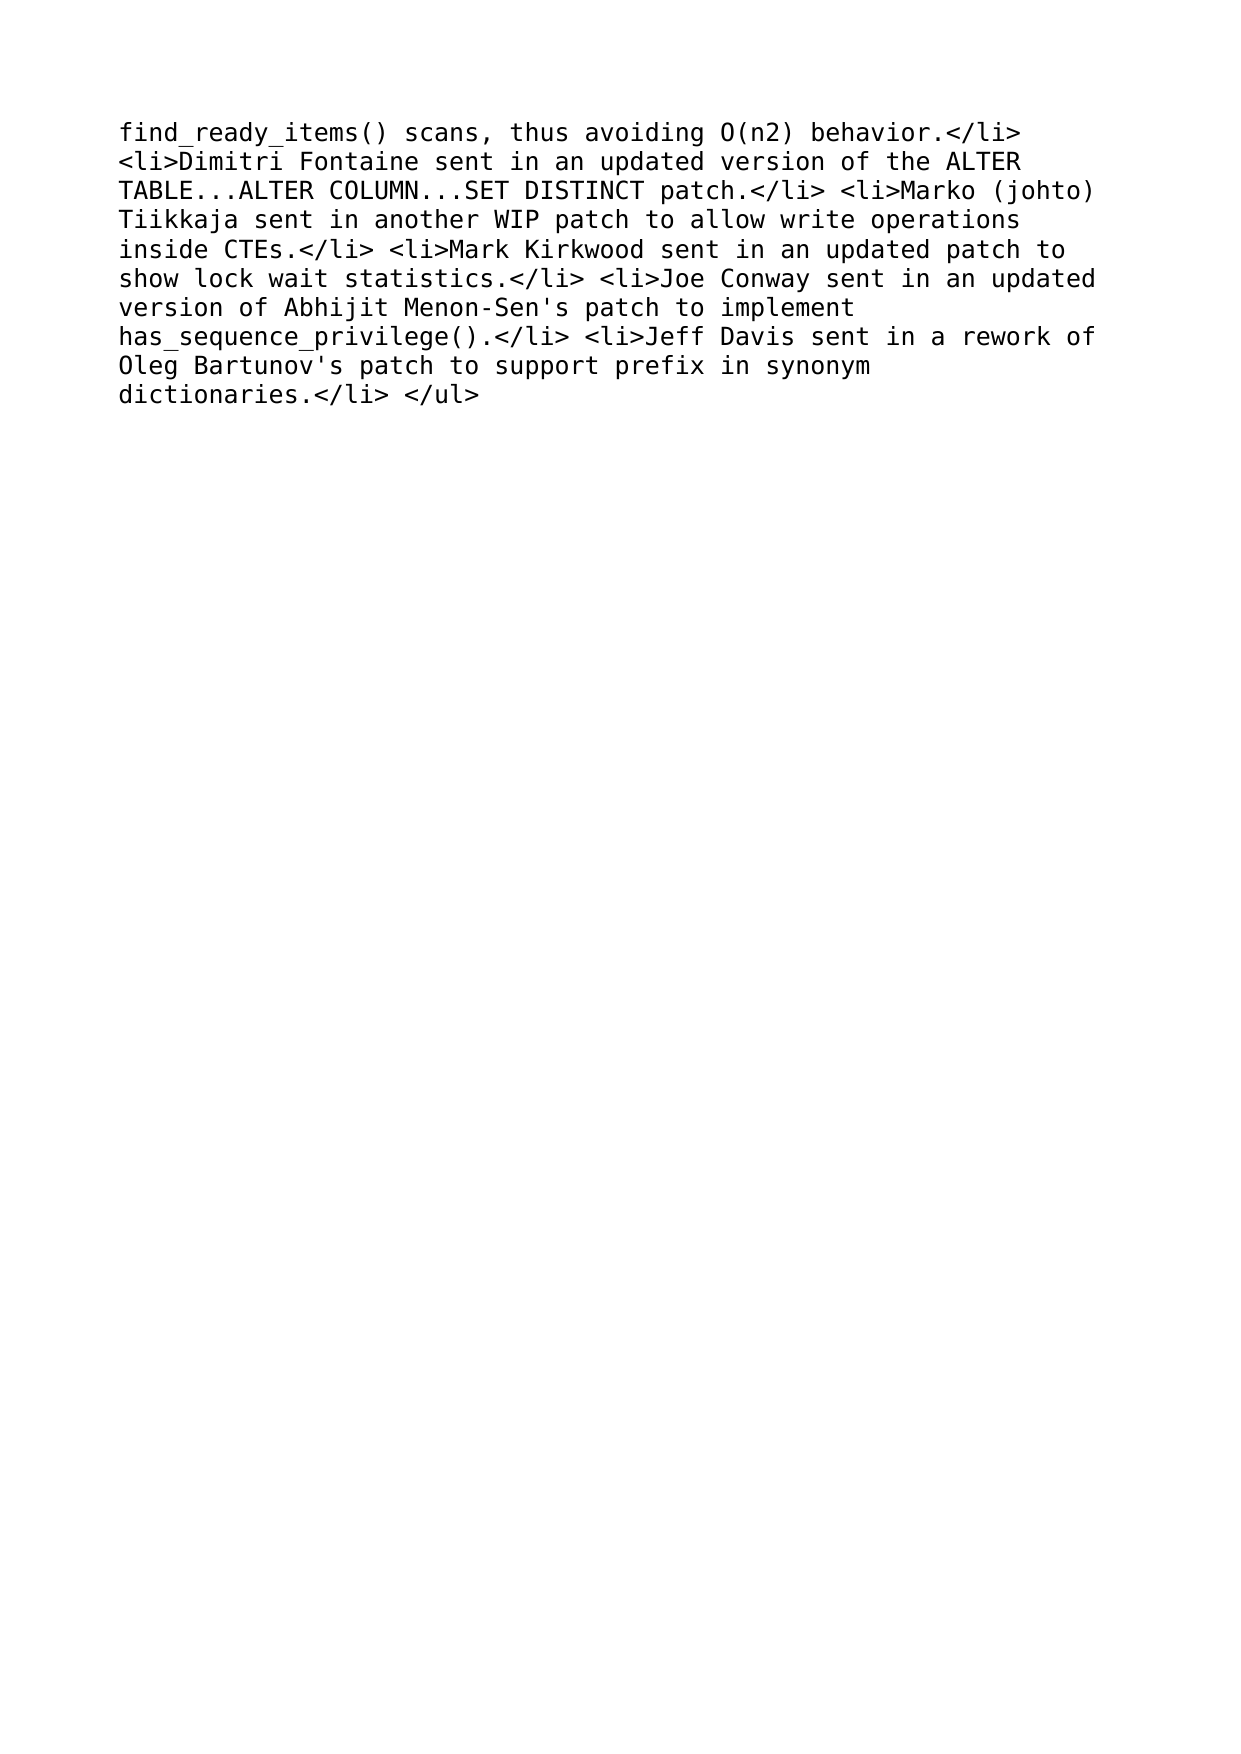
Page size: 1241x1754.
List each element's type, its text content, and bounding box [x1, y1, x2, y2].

text find_ready_items() scans, thus avoiding O(n2) behavior.</li> <li>Dimitri Fontaine sent in an updated version of the ALTER TABLE...ALTER COLUMN...SET DISTINCT patch.</li> <li>Marko (johto) Tiikkaja sent in another WIP patch to allow write operations inside CTEs.</li> <li>Mark Kirkwood sent in an updated patch to show lock wait statistics.</li> <li>Joe Conway sent in an updated version of Abhijit Menon-Sen's patch to implement has_sequence_privilege().</li> <li>Jeff Davis sent in a rework of Oleg Bartunov's patch to support prefix in synonym dictionaries.</li> </ul> [118, 118, 1122, 410]
